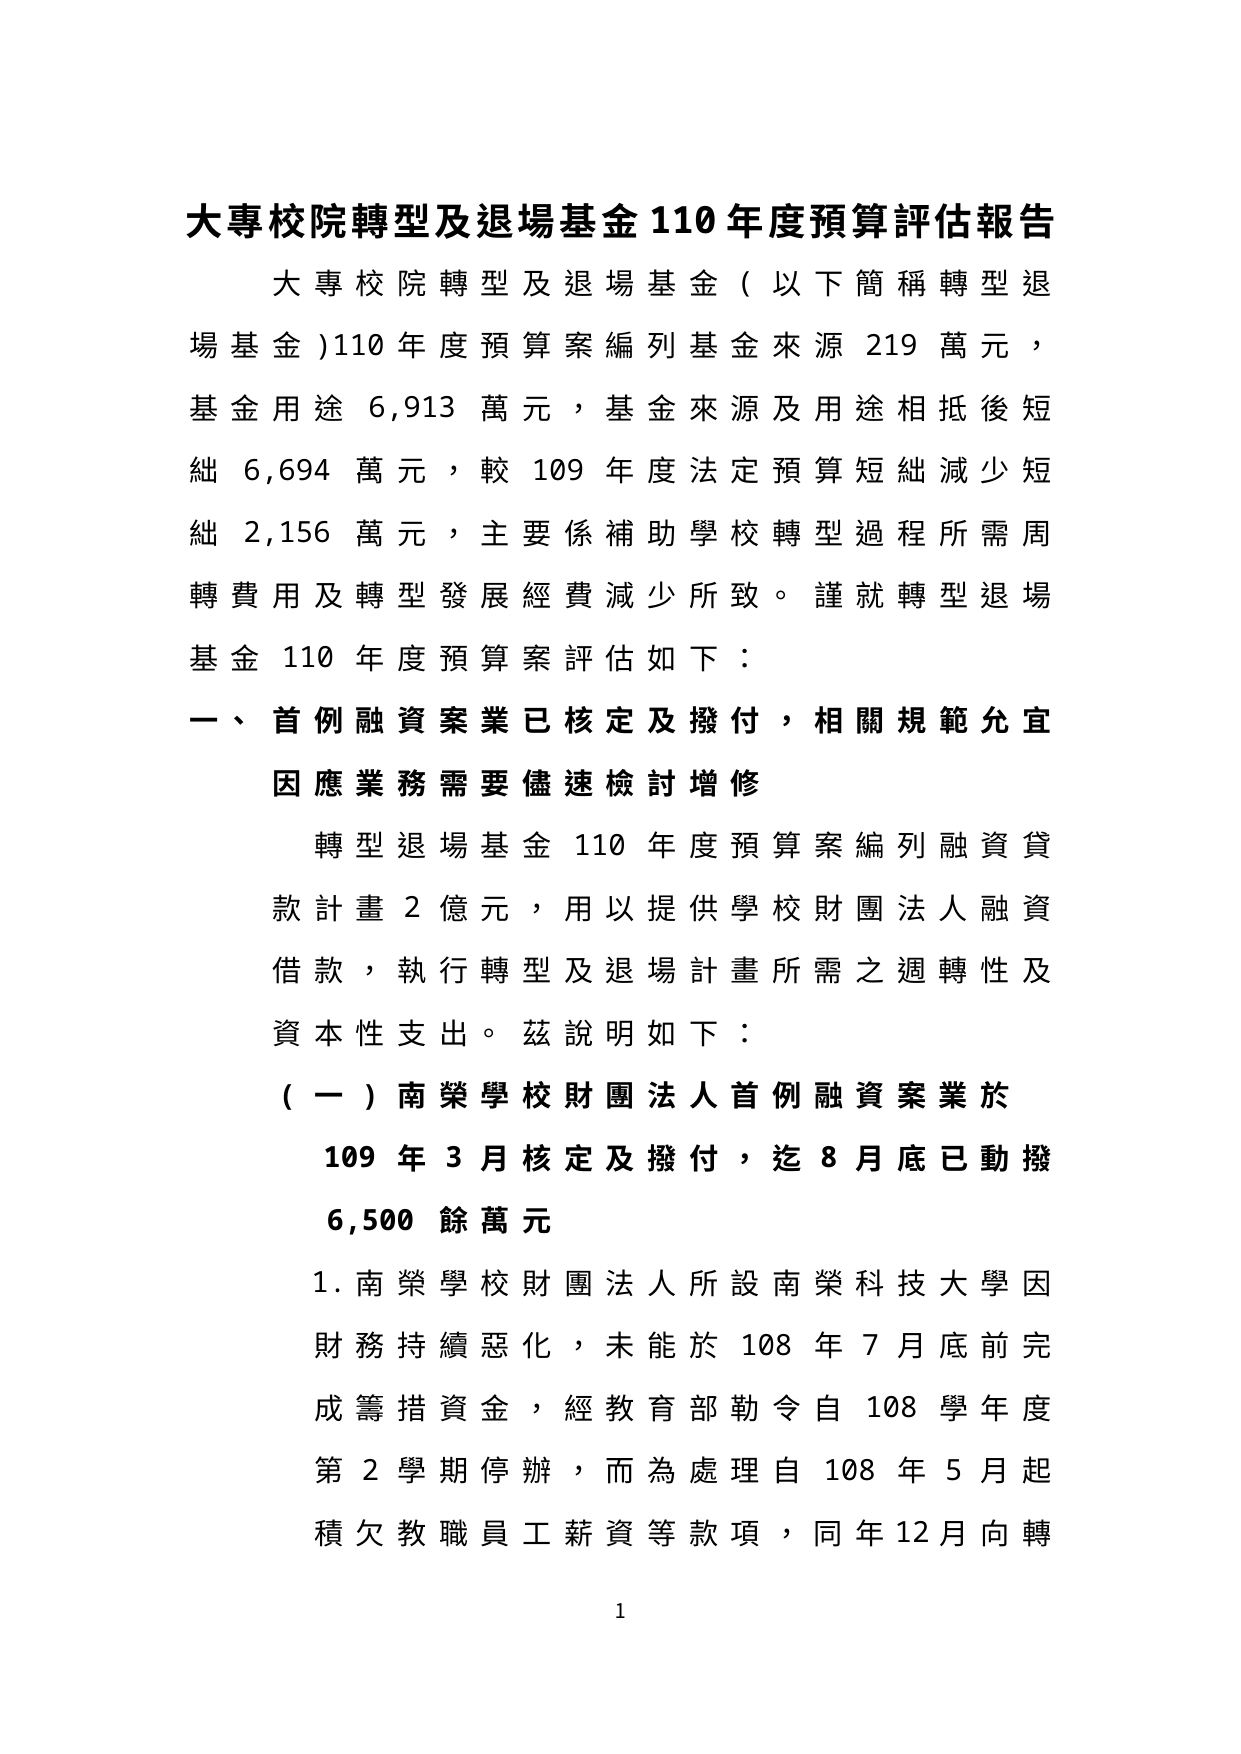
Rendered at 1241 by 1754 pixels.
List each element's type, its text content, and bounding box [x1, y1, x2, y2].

text 1.南榮學校財團法人所設南榮科技大學因財務持續惡化，未能於108年7月底前完成籌措資金，經教育部勒令自108學年度第2學期停辦，而為處理自108年5月起積欠教職員工薪資等款項，同年12月向轉型退場基金申請融資；然該校董事會因發生私立學校法第25條及第28條規定情形，轉型退場基金遂以墊付方式辦理。案經該校提供土地、建物等融資擔保品，並經銀行辦理鑑估徵審及轉型退場基金管理會審查後，於109年3月核定融資額度6,798萬餘元，作為支付該校教職員工薪資、退撫儲金提撥、勞保及健保費、勞工退休金與超額年金等款項。本案係轉型退場基金提供學校融資借款之首例。 [271, 1240, 1058, 1552]
text 一、首例融資案業已核定及撥付，相關規範允宜因應業務需要儘速檢討增修 [183, 677, 1058, 802]
text (一)南榮學校財團法人首例融資案業於109年3月核定及撥付，迄8月底已動撥6,500餘萬元 [242, 1052, 1058, 1240]
text 大專校院轉型及退場基金110年度預算評估報告 [183, 177, 1058, 240]
text 大專校院轉型及退場基金(以下簡稱轉型退場基金)110年度預算案編列基金來源219萬元，基金用途6,913萬元，基金來源及用途相抵後短絀6,694萬元，較109年度法定預算短絀減少短絀2,156萬元，主要係補助學校轉型過程所需周轉費用及轉型發展經費減少所致。謹就轉型退場基金110年度預算案評估如下： [183, 240, 1058, 677]
text 轉型退場基金110年度預算案編列融資貸款計畫2億元，用以提供學校財團法人融資借款，執行轉型及退場計畫所需之週轉性及資本性支出。茲說明如下： [242, 802, 1058, 1052]
